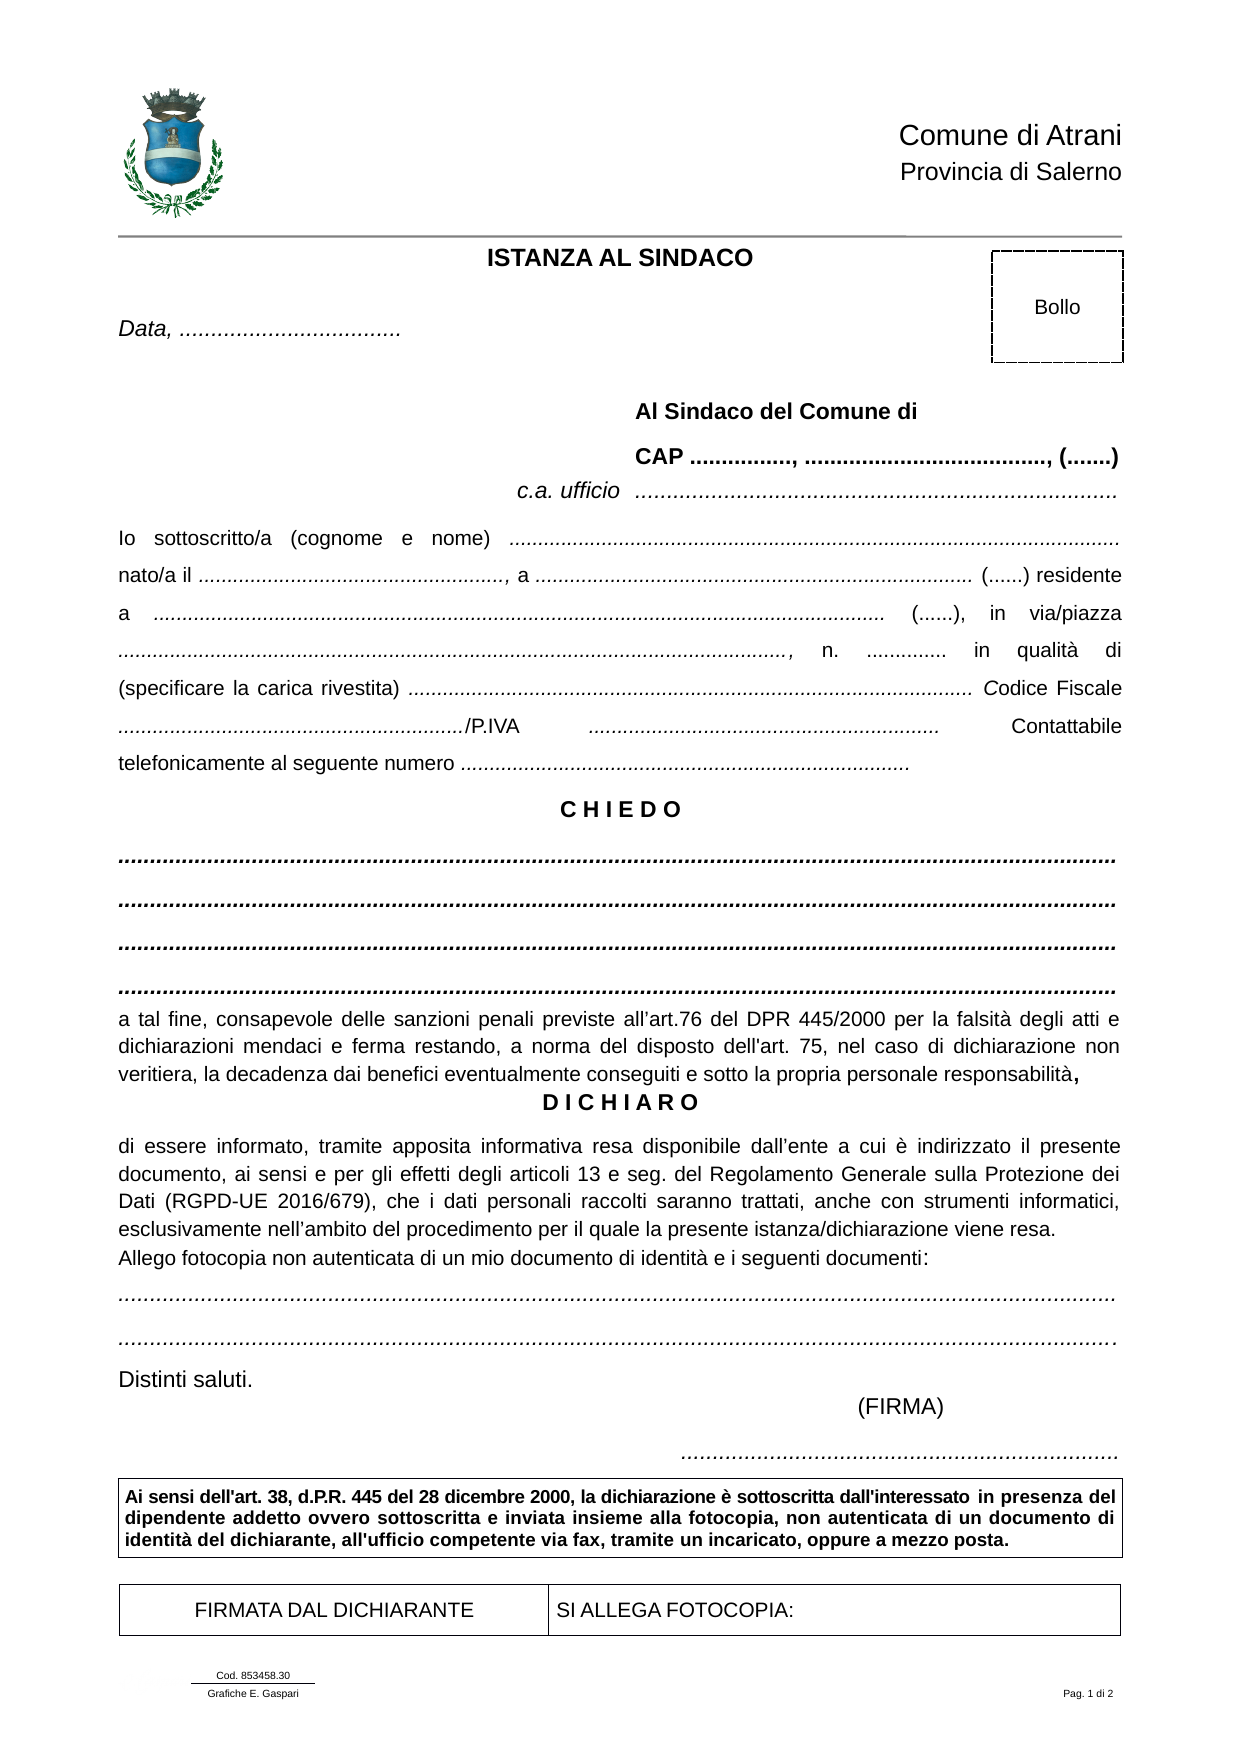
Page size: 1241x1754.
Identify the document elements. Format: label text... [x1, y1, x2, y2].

text ..................................................................... [679, 1432, 1122, 1466]
text (FIRMA) [679, 1393, 1122, 1419]
text Allego fotocopia non autenticata di un mio documento di identità e i seguenti documenti: [118, 1244, 1122, 1270]
table_header SI ALLEGA FOTOCOPIA: [549, 1585, 1120, 1635]
text Provincia di Salerno [224, 157, 1122, 185]
text Distinti saluti. [118, 1366, 1122, 1393]
text di essere informato, tramite apposita informativa resa disponibile dall’ente a cui è indirizzato il presente documento, ai sensi e per gli effetti degli articoli 13 e seg. del Regolamento Generale sulla Protezione dei Dati (RGPD-UE 2016/679), che i dati personali raccolti saranno trattati, anche con strumenti informatici, esclusivamente nell’ambito del procedimento per il quale la presente istanza/dichiarazione viene resa. [118, 1134, 1122, 1241]
text CAP ................, ......................................, (.......) [635, 438, 1122, 472]
text Io sottoscritto/a (cognome e nome) .......................................................................................................... nato/a il ....................................................., a ............................................................................ (......) residente a ............................................................................................................................... (......), in via/piazza ...................................................................................................................., n. .............. in qualità di (specificare la carica rivestita) .................................................................................................. Codice Fiscale ............................................................/P.IVA ............................................................. Contattabile telefonicamente al seguente numero .............................................................................. [118, 518, 1122, 778]
text ............................................................................................................................................................. ............................................................................................................................................................. [118, 1274, 1122, 1353]
subtitle C H I E D O [118, 796, 1122, 822]
subtitle D I C H I A R O [118, 1089, 1122, 1115]
table_header FIRMATA DAL DICHIARANTE [120, 1585, 548, 1635]
picture [122, 87, 224, 219]
subtitle ISTANZA AL SINDACO [118, 243, 1122, 272]
text Comune di Atrani [224, 118, 1122, 152]
text c.a. ufficio ............................................................................ [517, 472, 1122, 506]
table_header Ai sensi dell'art. 38, d.P.R. 445 del 28 dicembre 2000, la dichiarazione è sottoscritta dall'interessato in presenza del dipendente addetto ovvero sottoscritta e inviata insieme alla fotocopia, non autenticata di un documento di identità del dichiarante, all'ufficio competente via fax, tramite un incaricato, oppure a mezzo posta. [119, 1479, 1122, 1557]
subtitle ............................................................................................................................................................. ............................................................................................................................................................. ............................................................................................................................................................. ............................................................................................................................................................. a tal fine, consapevole delle sanzioni penali previste all’art.76 del DPR 445/2000 per la falsità degli atti e dichiarazioni mendaci e ferma restando, a norma del disposto dell'art. 75, nel caso di dichiarazione non veritiera, la decadenza dai benefici eventualmente conseguiti e sotto la propria personale responsabilità, [118, 832, 1122, 1085]
text Al Sindaco del Comune di [635, 398, 1122, 424]
text Data, ................................... [118, 310, 991, 344]
